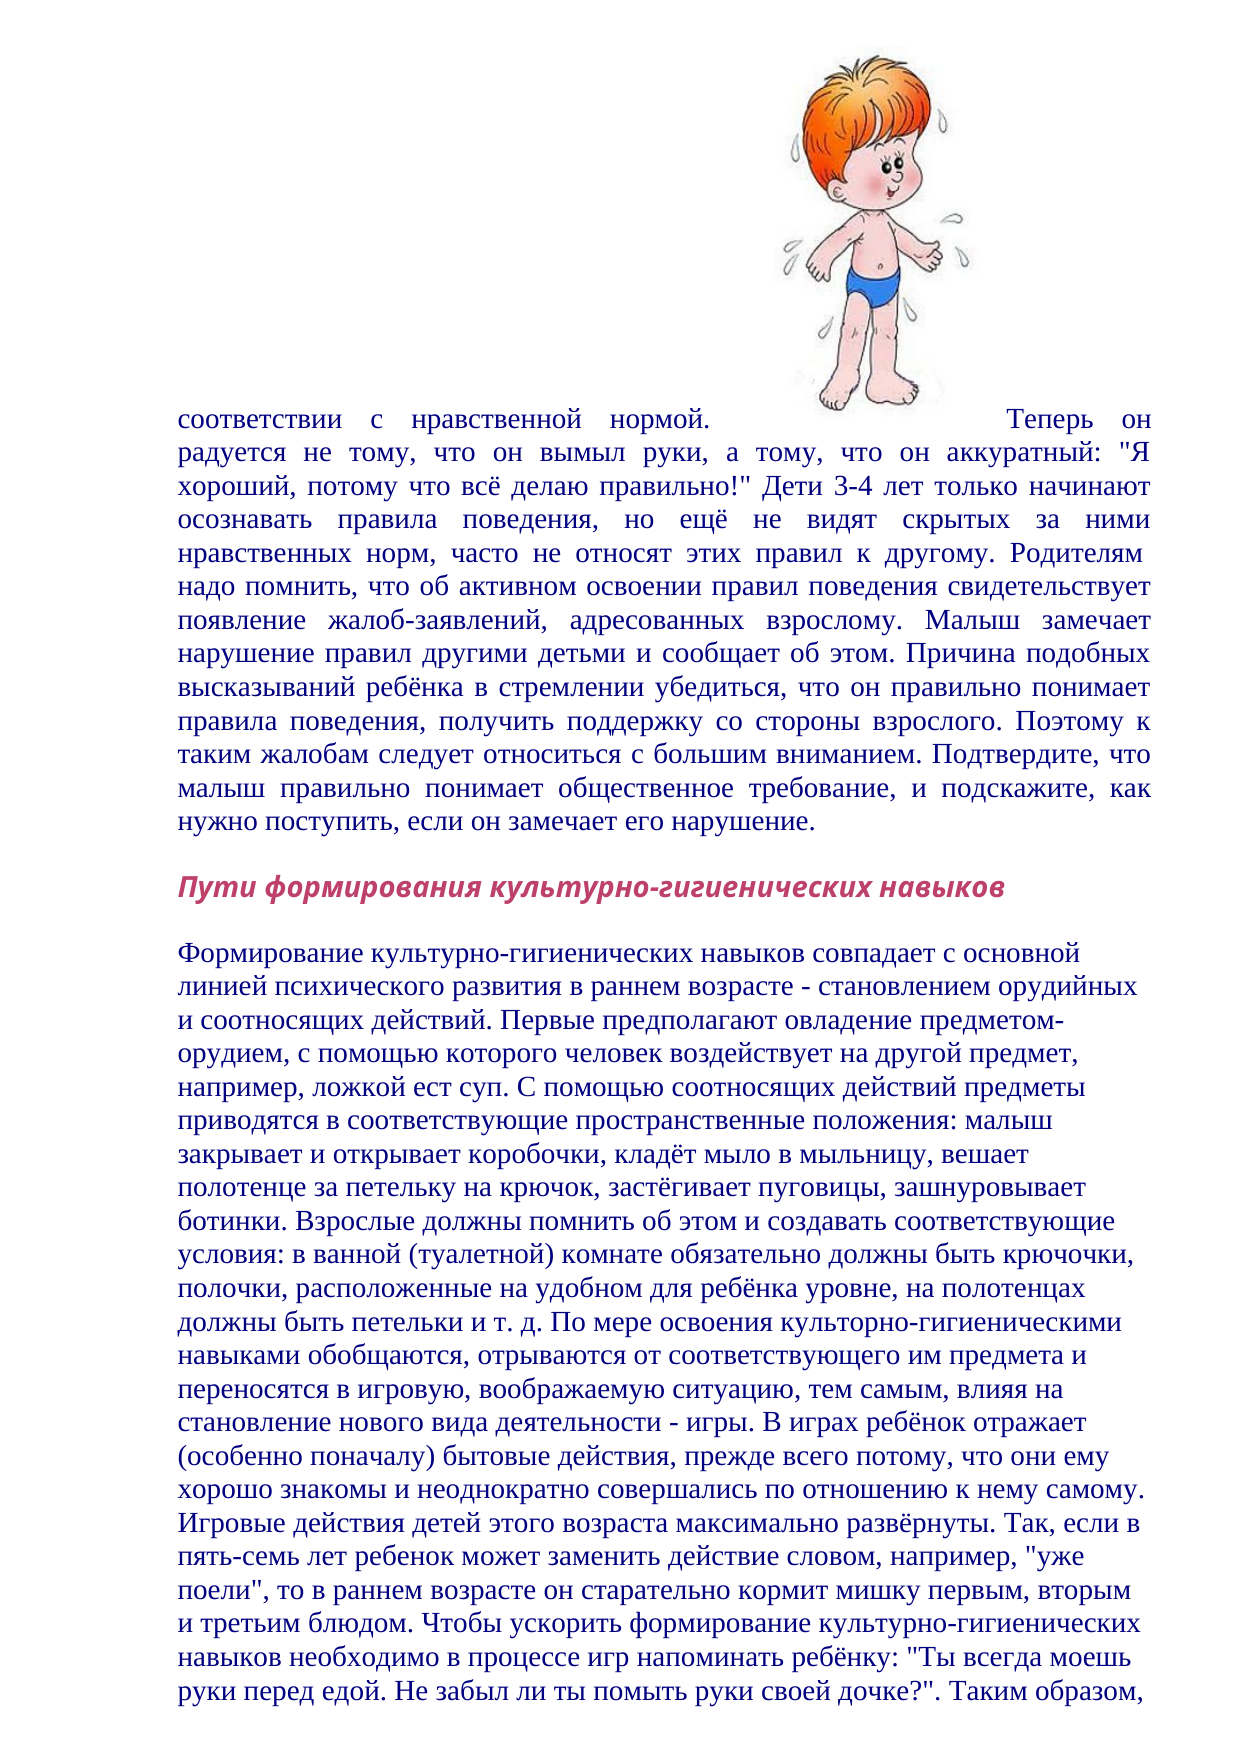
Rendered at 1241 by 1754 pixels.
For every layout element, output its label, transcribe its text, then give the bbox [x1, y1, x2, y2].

text соответствии с нравственной нормой. Теперь он радуется не тому, что он вымыл руки, а тому, что он аккуратный: "Я хороший, потому что всё делаю правильно!" Дети 3-4 лет только начинают осознавать правила поведения, но ещё не видят скрытых за ними нравственных норм, часто не относят этих правил к другому. Родителям надо помнить, что об активном освоении правил поведения свидетельствует появление жалоб-заявлений, адресованных взрослому. Малыш замечает нарушение правил другими детьми и сообщает об этом. Причина подобных высказываний ребёнка в стремлении убедиться, что он правильно понимает правила поведения, получить поддержку со стороны взрослого. Поэтому к таким жалобам следует относиться с большим вниманием. Подтвердите, что малыш правильно понимает общественное требование, и подскажите, как нужно поступить, если он замечает его нарушение. [177, 37, 1152, 837]
text Формирование культурно-гигиенических навыков совпадает с основной линией психического развития в раннем возрасте - становлением орудийных и соотносящих действий. Первые предполагают овладение предметом-орудием, с помощью которого человек воздействует на другой предмет, например, ложкой ест суп. С помощью соотносящих действий предметы приводятся в соответствующие пространственные положения: малыш закрывает и открывает коробочки, кладёт мыло в мыльницу, вешает полотенце за петельку на крючок, застёгивает пуговицы, зашнуровывает ботинки. Взрослые должны помнить об этом и создавать соответствующие условия: в ванной (туалетной) комнате обязательно должны быть крючочки, полочки, расположенные на удобном для ребёнка уровне, на полотенцах должны быть петельки и т. д. По мере освоения культорно-гигиеническими навыками обобщаются, отрываются от соответствующего им предмета и переносятся в игровую, воображаемую ситуацию, тем самым, влияя на становление нового вида деятельности - игры. В играх ребёнок отражает (особенно поначалу) бытовые действия, прежде всего потому, что они ему хорошо знакомы и неоднократно совершались по отношению к нему самому. Игровые действия детей этого возраста максимально развёрнуты. Так, если в пять-семь лет ребенок может заменить действие словом, например, "уже поели", то в раннем возрасте он старательно кормит мишку первым, вторым и третьим блюдом. Чтобы ускорить формирование культурно-гигиенических навыков необходимо в процессе игр напоминать ребёнку: "Ты всегда моешь руки перед едой. Не забыл ли ты помыть руки своей дочке?". Таким образом, [177, 935, 1152, 1706]
picture [755, 46, 990, 419]
text Пути формирования культурно-гигиенических навыков [177, 866, 1152, 906]
